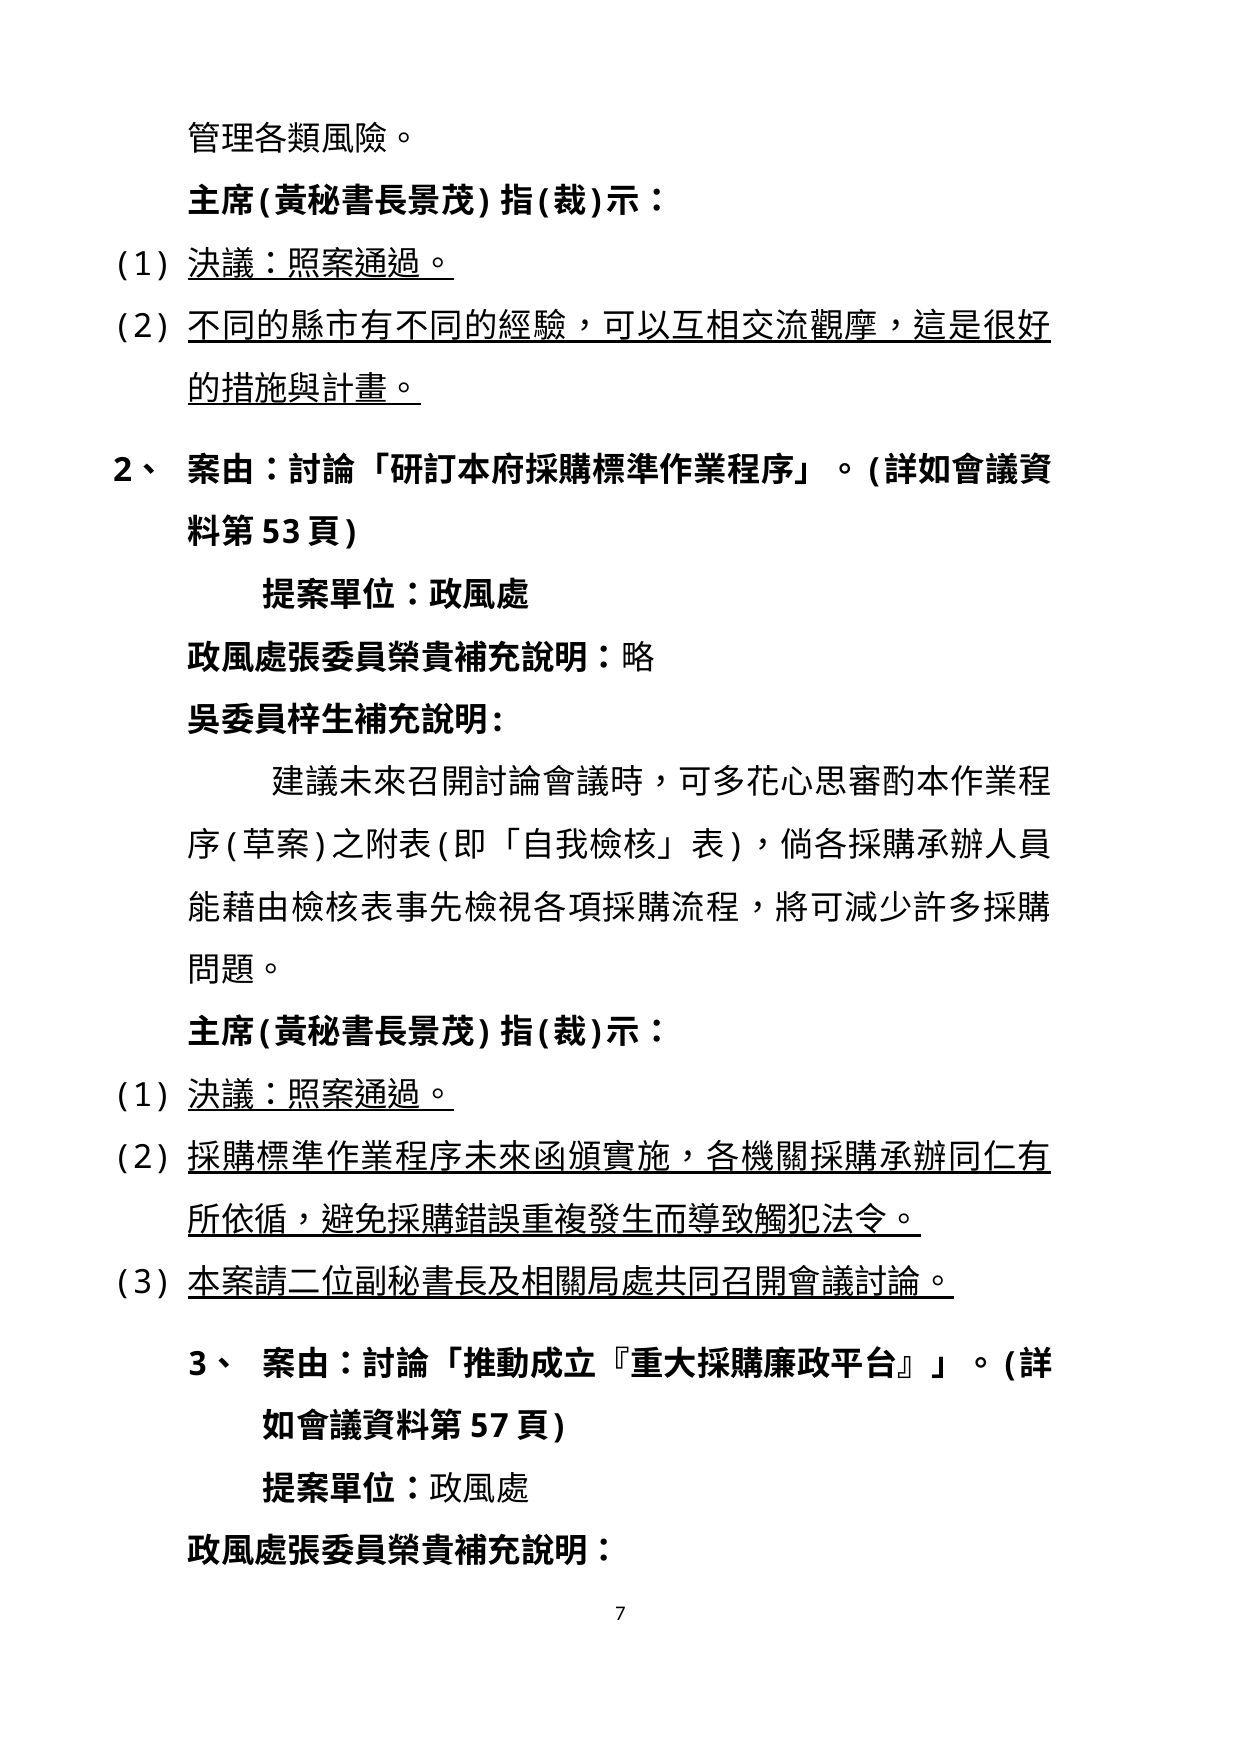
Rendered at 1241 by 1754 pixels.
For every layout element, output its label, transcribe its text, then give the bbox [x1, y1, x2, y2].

list 採購標準作業程序未來函頒實施，各機關採購承辦同仁有所依循，避免採購錯誤重複發生而導致觸犯法令。 [112, 1113, 1053, 1238]
text 提案單位：政風處 [262, 1444, 1053, 1507]
list 不同的縣市有不同的經驗，可以互相交流觀摩，這是很好的措施與計畫。 [112, 282, 1053, 407]
list 案由：討論「研訂本府採購標準作業程序」。(詳如會議資料第53頁) [112, 425, 1053, 550]
text 主席(黃秘書長景茂) 指(裁)示： [187, 988, 1053, 1050]
list 決議：照案通過。 [112, 1050, 1053, 1113]
list 案由：討論「推動成立『重大採購廉政平台』」。(詳如會議資料第57頁) [187, 1319, 1053, 1444]
list 決議：照案通過。 [112, 219, 1053, 282]
text 吳委員梓生補充說明: [187, 675, 1053, 738]
text 建議未來召開討論會議時，可多花心思審酌本作業程序(草案)之附表(即「自我檢核」表)，倘各採購承辦人員能藉由檢核表事先檢視各項採購流程，將可減少許多採購問題。 [187, 738, 1053, 988]
text 提案單位：政風處 [262, 550, 1053, 613]
text 管理各類風險。 [187, 94, 1053, 157]
text 主席(黃秘書長景茂) 指(裁)示： [187, 157, 1053, 219]
list 本案請二位副秘書長及相關局處共同召開會議討論。 [112, 1238, 1053, 1300]
text 政風處張委員榮貴補充說明：略 [187, 613, 1053, 675]
text 政風處張委員榮貴補充說明： [187, 1507, 1053, 1569]
